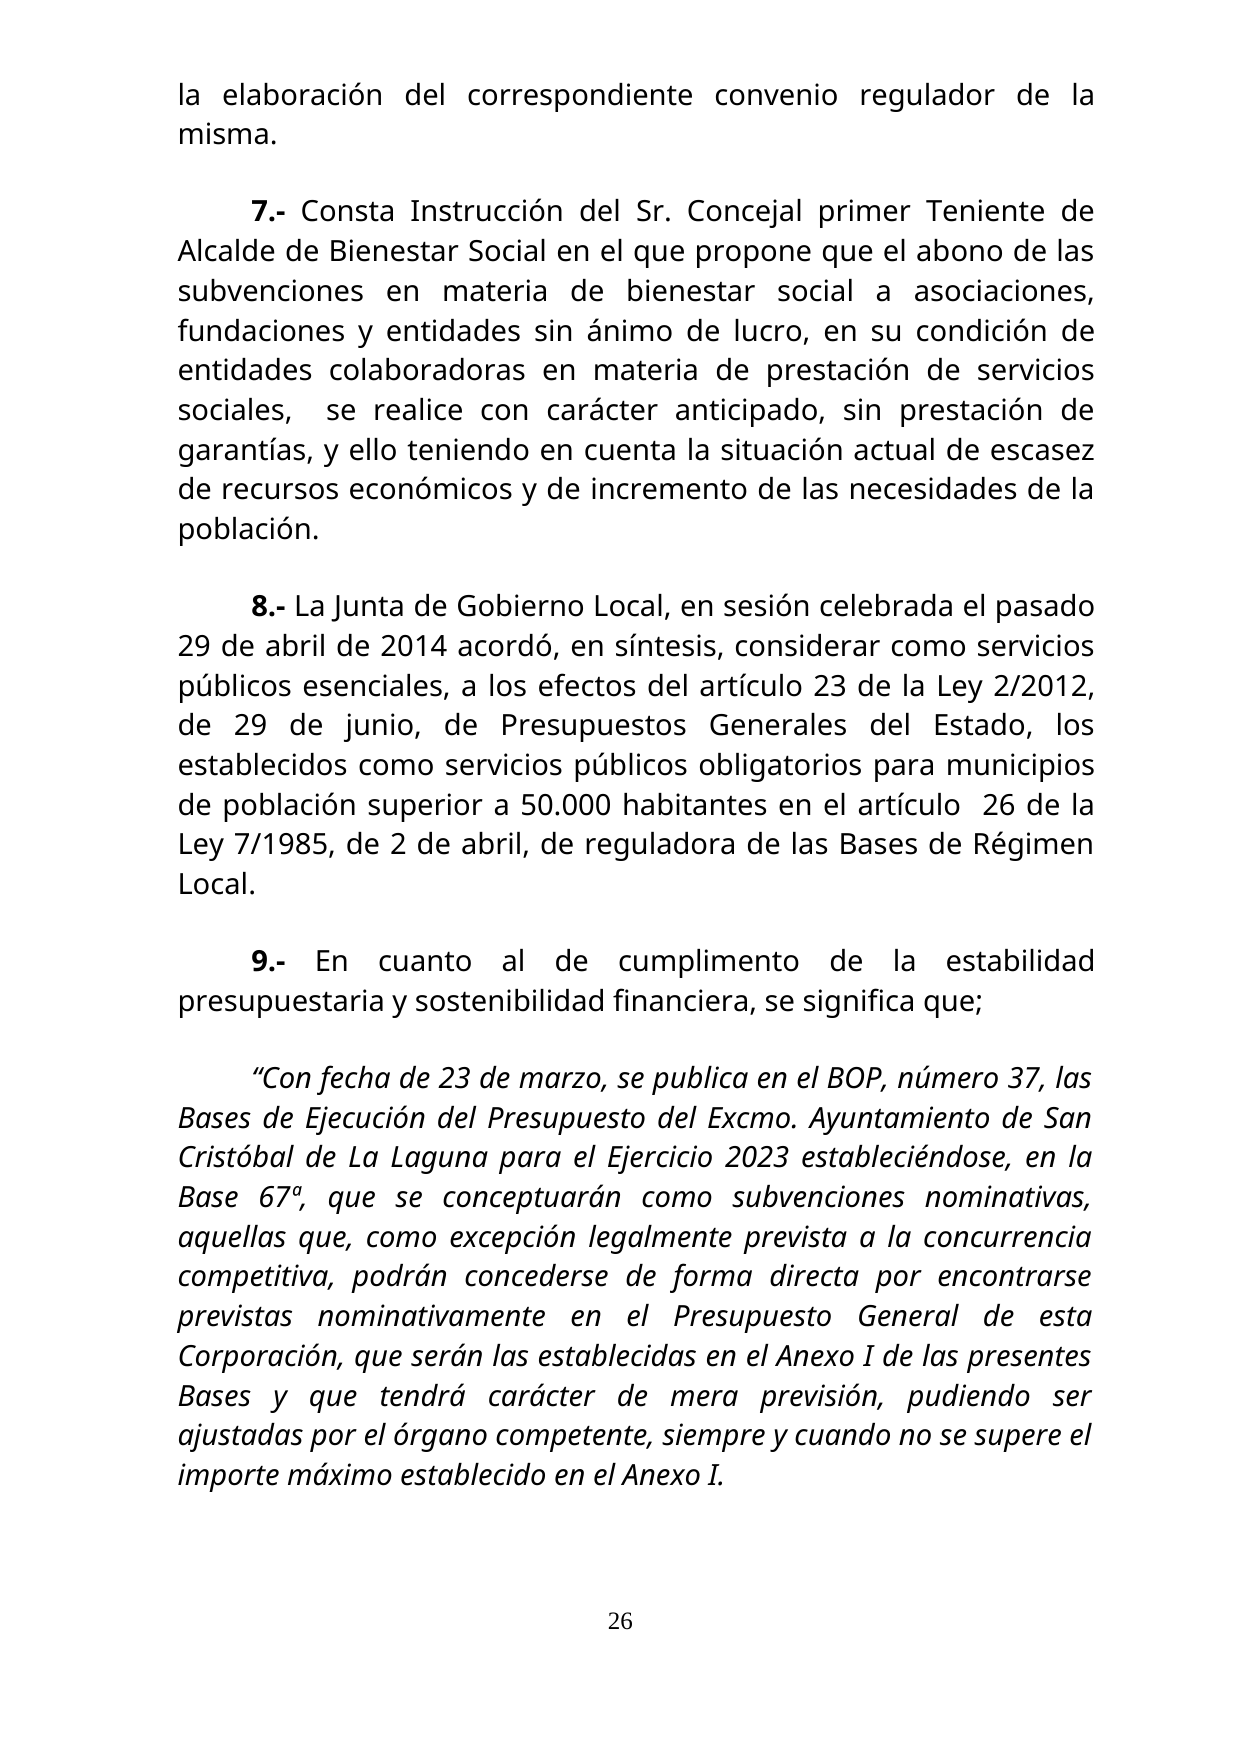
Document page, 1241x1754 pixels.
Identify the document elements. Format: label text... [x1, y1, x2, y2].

text 9.- En cuanto al de cumplimento de la estabilidad presupuestaria y sostenibilidad financiera, se significa que; [177, 940, 1096, 1020]
text 8.- La Junta de Gobierno Local, en sesión celebrada el pasado 29 de abril de 2014 acordó, en síntesis, considerar como servicios públicos esenciales, a los efectos del artículo 23 de la Ley 2/2012, de 29 de junio, de Presupuestos Generales del Estado, los establecidos como servicios públicos obligatorios para municipios de población superior a 50.000 habitantes en el artículo 26 de la Ley 7/1985, de 2 de abril, de reguladora de las Bases de Régimen Local. [177, 585, 1096, 903]
text “Con fecha de 23 de marzo, se publica en el BOP, número 37, las Bases de Ejecución del Presupuesto del Excmo. Ayuntamiento de San Cristóbal de La Laguna para el Ejercicio 2023 estableciéndose, en la Base 67ª, que se conceptuarán como subvenciones nominativas, aquellas que, como excepción legalmente prevista a la concurrencia competitiva, podrán concederse de forma directa por encontrarse previstas nominativamente en el Presupuesto General de esta Corporación, que serán las establecidas en el Anexo I de las presentes Bases y que tendrá carácter de mera previsión, pudiendo ser ajustadas por el órgano competente, siempre y cuando no se supere el importe máximo establecido en el Anexo I. [177, 1057, 1096, 1494]
text la elaboración del correspondiente convenio regulador de la misma. [177, 74, 1096, 153]
text 7.- Consta Instrucción del Sr. Concejal primer Teniente de Alcalde de Bienestar Social en el que propone que el abono de las subvenciones en materia de bienestar social a asociaciones, fundaciones y entidades sin ánimo de lucro, en su condición de entidades colaboradoras en materia de prestación de servicios sociales, se realice con carácter anticipado, sin prestación de garantías, y ello teniendo en cuenta la situación actual de escasez de recursos económicos y de incremento de las necesidades de la población. [177, 191, 1096, 548]
